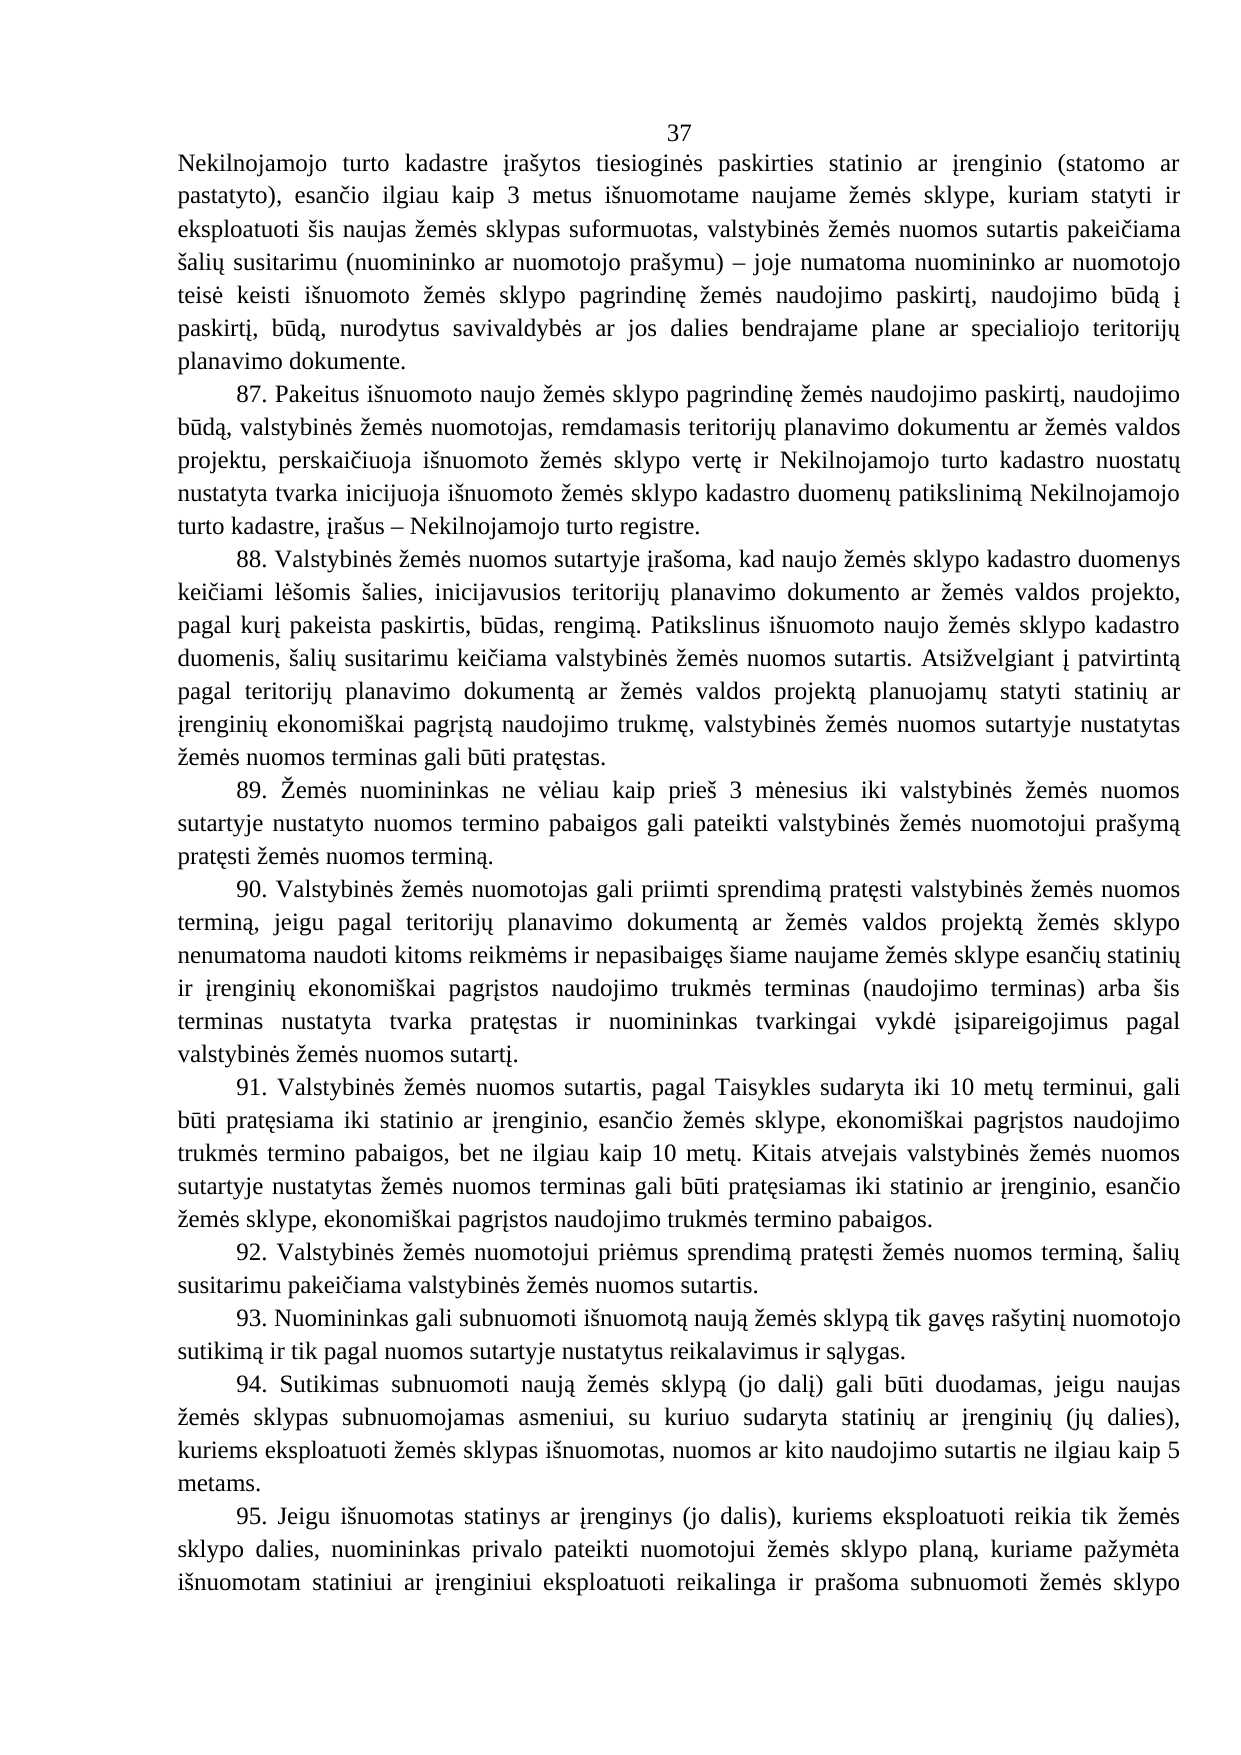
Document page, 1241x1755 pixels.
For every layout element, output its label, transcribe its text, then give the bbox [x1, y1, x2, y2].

text 90. Valstybinės žemės nuomotojas gali priimti sprendimą pratęsti valstybinės žemės nuomos terminą, jeigu pagal teritorijų planavimo dokumentą ar žemės valdos projektą žemės sklypo nenumatoma naudoti kitoms reikmėms ir nepasibaigęs šiame naujame žemės sklype esančių statinių ir įrenginių ekonomiškai pagrįstos naudojimo trukmės terminas (naudojimo terminas) arba šis terminas nustatyta tvarka pratęstas ir nuomininkas tvarkingai vykdė įsipareigojimus pagal valstybinės žemės nuomos sutartį. [177, 874, 1181, 1068]
text Nekilnojamojo turto kadastre įrašytos tiesioginės paskirties statinio ar įrenginio (statomo ar pastatyto), esančio ilgiau kaip 3 metus išnuomotame naujame žemės sklype, kuriam statyti ir eksploatuoti šis naujas žemės sklypas suformuotas, valstybinės žemės nuomos sutartis pakeičiama šalių susitarimu (nuomininko ar nuomotojo prašymu) – joje numatoma nuomininko ar nuomotojo teisė keisti išnuomoto žemės sklypo pagrindinę žemės naudojimo paskirtį, naudojimo būdą į paskirtį, būdą, nurodytus savivaldybės ar jos dalies bendrajame plane ar specialiojo teritorijų planavimo dokumente. [177, 148, 1181, 374]
text 93. Nuomininkas gali subnuomoti išnuomotą naują žemės sklypą tik gavęs rašytinį nuomotojo sutikimą ir tik pagal nuomos sutartyje nustatytus reikalavimus ir sąlygas. [177, 1303, 1181, 1365]
text 94. Sutikimas subnuomoti naują žemės sklypą (jo dalį) gali būti duodamas, jeigu naujas žemės sklypas subnuomojamas asmeniui, su kuriuo sudaryta statinių ar įrenginių (jų dalies), kuriems eksploatuoti žemės sklypas išnuomotas, nuomos ar kito naudojimo sutartis ne ilgiau kaip 5 metams. [177, 1369, 1181, 1497]
text 87. Pakeitus išnuomoto naujo žemės sklypo pagrindinę žemės naudojimo paskirtį, naudojimo būdą, valstybinės žemės nuomotojas, remdamasis teritorijų planavimo dokumentu ar žemės valdos projektu, perskaičiuoja išnuomoto žemės sklypo vertę ir Nekilnojamojo turto kadastro nuostatų nustatyta tvarka inicijuoja išnuomoto žemės sklypo kadastro duomenų patikslinimą Nekilnojamojo turto kadastre, įrašus – Nekilnojamojo turto registre. [177, 379, 1181, 539]
text 95. Jeigu išnuomotas statinys ar įrenginys (jo dalis), kuriems eksploatuoti reikia tik žemės sklypo dalies, nuomininkas privalo pateikti nuomotojui žemės sklypo planą, kuriame pažymėta išnuomotam statiniui ar įrenginiui eksploatuoti reikalinga ir prašoma subnuomoti žemės sklypo [177, 1501, 1181, 1596]
text 91. Valstybinės žemės nuomos sutartis, pagal Taisykles sudaryta iki 10 metų terminui, gali būti pratęsiama iki statinio ar įrenginio, esančio žemės sklype, ekonomiškai pagrįstos naudojimo trukmės termino pabaigos, bet ne ilgiau kaip 10 metų. Kitais atvejais valstybinės žemės nuomos sutartyje nustatytas žemės nuomos terminas gali būti pratęsiamas iki statinio ar įrenginio, esančio žemės sklype, ekonomiškai pagrįstos naudojimo trukmės termino pabaigos. [177, 1072, 1181, 1233]
text 89. Žemės nuomininkas ne vėliau kaip prieš 3 mėnesius iki valstybinės žemės nuomos sutartyje nustatyto nuomos termino pabaigos gali pateikti valstybinės žemės nuomotojui prašymą pratęsti žemės nuomos terminą. [177, 775, 1181, 870]
text 92. Valstybinės žemės nuomotojui priėmus sprendimą pratęsti žemės nuomos terminą, šalių susitarimu pakeičiama valstybinės žemės nuomos sutartis. [177, 1237, 1181, 1299]
text 88. Valstybinės žemės nuomos sutartyje įrašoma, kad naujo žemės sklypo kadastro duomenys keičiami lėšomis šalies, inicijavusios teritorijų planavimo dokumento ar žemės valdos projekto, pagal kurį pakeista paskirtis, būdas, rengimą. Patikslinus išnuomoto naujo žemės sklypo kadastro duomenis, šalių susitarimu keičiama valstybinės žemės nuomos sutartis. Atsižvelgiant į patvirtintą pagal teritorijų planavimo dokumentą ar žemės valdos projektą planuojamų statyti statinių ar įrenginių ekonomiškai pagrįstą naudojimo trukmę, valstybinės žemės nuomos sutartyje nustatytas žemės nuomos terminas gali būti pratęstas. [177, 544, 1181, 771]
